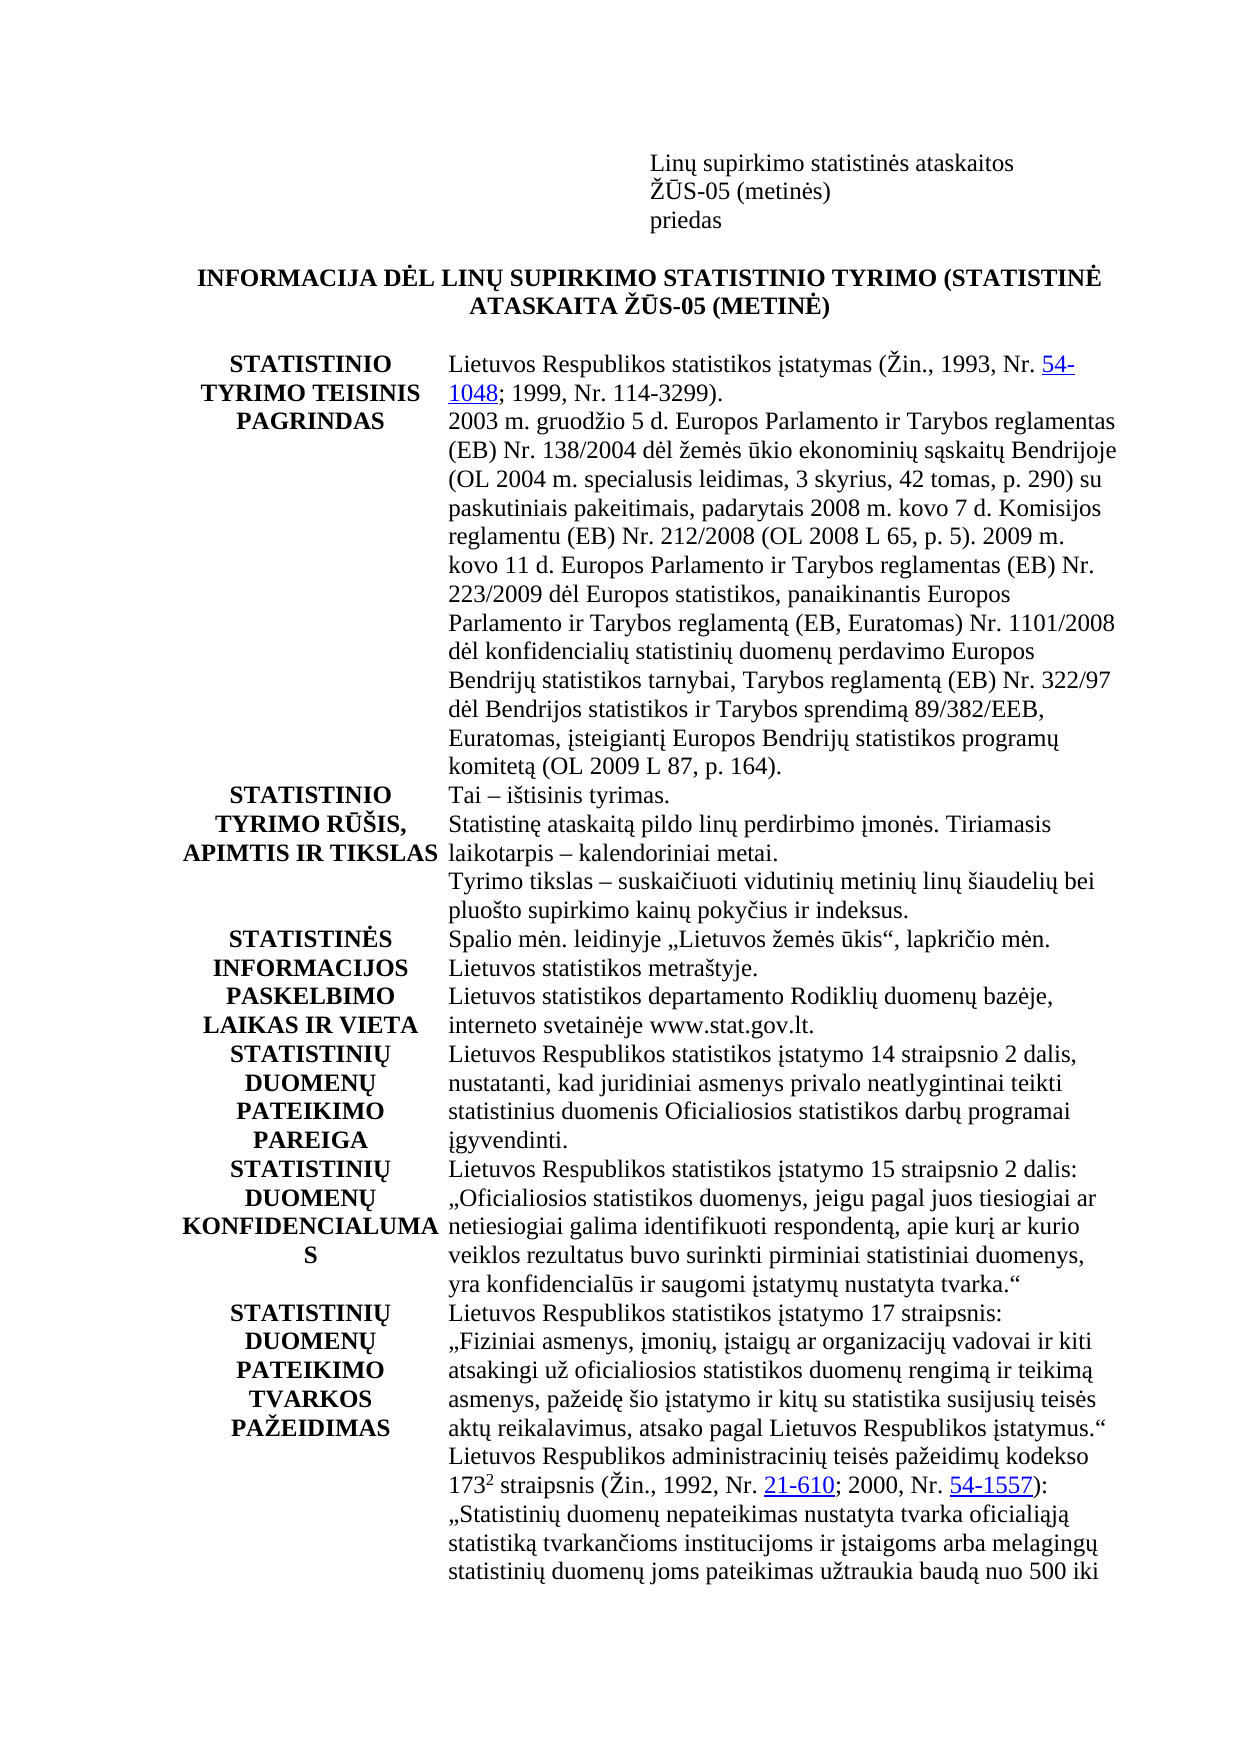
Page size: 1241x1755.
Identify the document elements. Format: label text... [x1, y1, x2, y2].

table_cell statistinės informacijos paskelbimo laikas ir vieta [177, 924, 444, 1039]
table_cell Spalio mėn. leidinyje „Lietuvos žemės ūkis“, lapkričio mėn. Lietuvos statistikos metraštyje. Lietuvos statistikos departamento Rodiklių duomenų bazėje, interneto svetainėje www.stat.gov.lt. [444, 924, 1122, 1039]
table_header Lietuvos Respublikos statistikos įstatymas (Žin., 1993, Nr. 54-1048; 1999, Nr. 114-3299). 2003 m. gruodžio 5 d. Europos Parlamento ir Tarybos reglamentas (EB) Nr. 138/2004 dėl žemės ūkio ekonominių sąskaitų Bendrijoje (OL 2004 m. specialusis leidimas, 3 skyrius, 42 tomas, p. 290) su paskutiniais pakeitimais, padarytais 2008 m. kovo 7 d. Komisijos reglamentu (EB) Nr. 212/2008 (OL 2008 L 65, p. 5). 2009 m. kovo 11 d. Europos Parlamento ir Tarybos reglamentas (EB) Nr. 223/2009 dėl Europos statistikos, panaikinantis Europos Parlamento ir Tarybos reglamentą (EB, Euratomas) Nr. 1101/2008 dėl konfidencialių statistinių duomenų perdavimo Europos Bendrijų statistikos tarnybai, Tarybos reglamentą (EB) Nr. 322/97 dėl Bendrijos statistikos ir Tarybos sprendimą 89/382/EEB, Euratomas, įsteigiantį Europos Bendrijų statistikos programų komitetą (OL 2009 L 87, p. 164). [444, 349, 1122, 780]
table_cell statistinių duomenų konfidencialumas [177, 1154, 444, 1298]
table_cell statistinių duomenų pateikimo tvarkos pažeidimas [177, 1298, 444, 1585]
table_cell Lietuvos Respublikos statistikos įstatymo 15 straipsnio 2 dalis: „Oficialiosios statistikos duomenys, jeigu pagal juos tiesiogiai ar netiesiogiai galima identifikuoti respondentą, apie kurį ar kurio veiklos rezultatus buvo surinkti pirminiai statistiniai duomenys, yra konfidencialūs ir saugomi įstatymų nustatyta tvarka.“ [444, 1154, 1122, 1298]
table_cell Tai – ištisinis tyrimas. Statistinę ataskaitą pildo linų perdirbimo įmonės. Tiriamasis laikotarpis – kalendoriniai metai. Tyrimo tikslas – suskaičiuoti vidutinių metinių linų šiaudelių bei pluošto supirkimo kainų pokyčius ir indeksus. [444, 780, 1122, 924]
table_header statistinio tyrimo teisinis pagrindas [177, 349, 444, 780]
table_cell statistinių duomenų pateikimo pareiga [177, 1039, 444, 1154]
text ŽŪS-05 (metinės) [649, 176, 1122, 205]
table_cell Lietuvos Respublikos statistikos įstatymo 14 straipsnio 2 dalis, nustatanti, kad juridiniai asmenys privalo neatlygintinai teikti statistinius duomenis Oficialiosios statistikos darbų programai įgyvendinti. [444, 1039, 1122, 1154]
text priedas [649, 205, 1122, 234]
text INFORMACIJA DĖL LINŲ SUPIRKIMO STATISTINIO TYRIMO (STATISTINĖ ATASKAITA ŽŪS-05 (METINĖ) [177, 263, 1122, 320]
table_cell statistinio tyrimo rūšis, apimtis ir tikslas [177, 780, 444, 924]
text Linų supirkimo statistinės ataskaitos [649, 148, 1122, 176]
table_cell Lietuvos Respublikos statistikos įstatymo 17 straipsnis: „Fiziniai asmenys, įmonių, įstaigų ar organizacijų vadovai ir kiti atsakingi už oficialiosios statistikos duomenų rengimą ir teikimą asmenys, pažeidę šio įstatymo ir kitų su statistika susijusių teisės aktų reikalavimus, atsako pagal Lietuvos Respublikos įstatymus.“ Lietuvos Respublikos administracinių teisės pažeidimų kodekso 1732 straipsnis (Žin., 1992, Nr. 21-610; 2000, Nr. 54-1557): „Statistinių duomenų nepateikimas nustatyta tvarka oficialiąją statistiką tvarkančioms institucijoms ir įstaigoms arba melagingų statistinių duomenų joms pateikimas užtraukia baudą nuo 500 iki [444, 1298, 1122, 1585]
